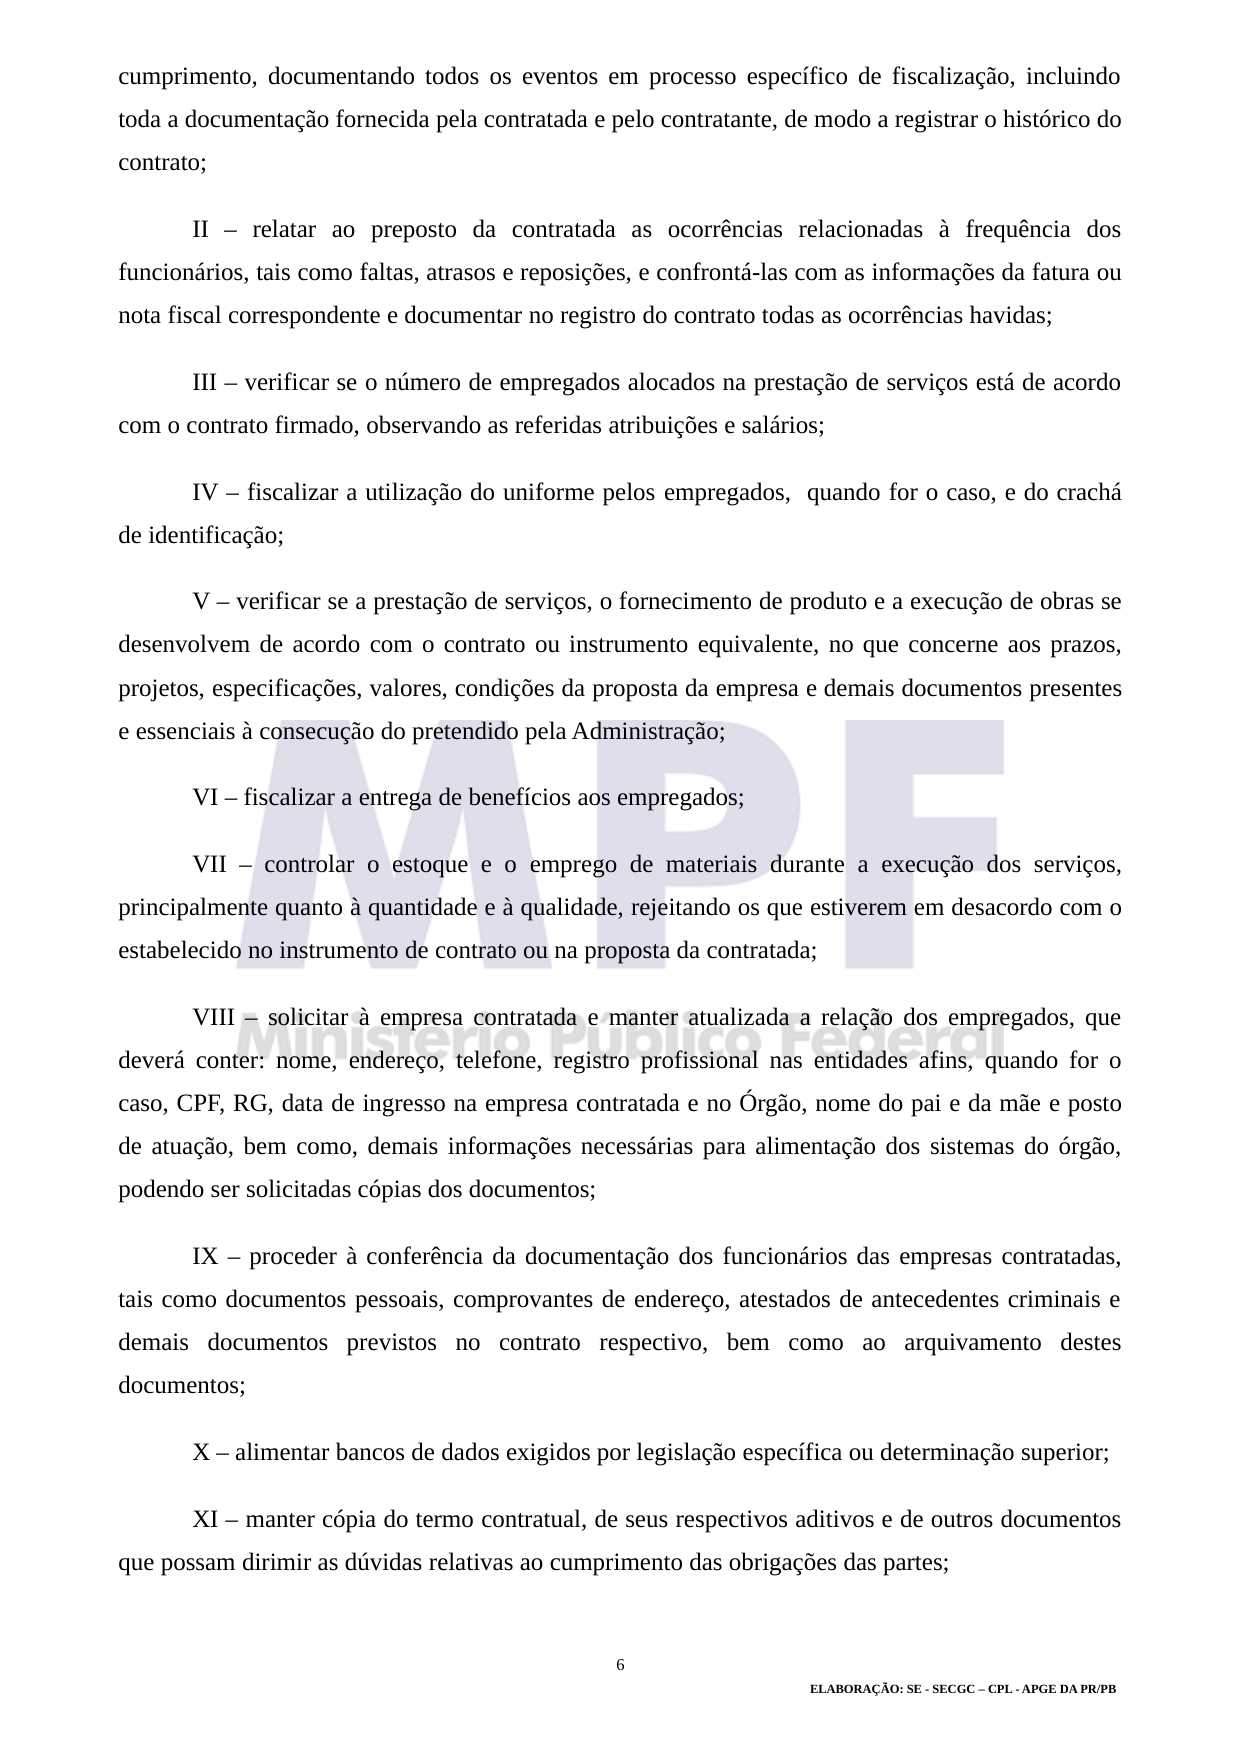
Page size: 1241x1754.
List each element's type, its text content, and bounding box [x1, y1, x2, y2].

text VIII – solicitar à empresa contratada e manter atualizada a relação dos empregados, que deverá conter: nome, endereço, telefone, registro profissional nas entidades afins, quando for o caso, CPF, RG, data de ingresso na empresa contratada e no Órgão, nome do pai e da mãe e posto de atuação, bem como, demais informações necessárias para alimentação dos sistemas do órgão, podendo ser solicitadas cópias dos documentos; [118, 1002, 1122, 1203]
text X – alimentar bancos de dados exigidos por legislação específica ou determinação superior; [118, 1437, 1122, 1466]
picture [236, 811, 1004, 849]
text IV – fiscalizar a utilização do uniforme pelos empregados, quando for o caso, e do crachá de identificação; [118, 477, 1122, 548]
text cumprimento, documentando todos os eventos em processo específico de fiscalização, incluindo toda a documentação fornecida pela contratada e pelo contratante, de modo a registrar o histórico do contrato; [118, 61, 1122, 176]
picture [236, 744, 1004, 782]
picture [236, 964, 1004, 1002]
text II – relatar ao preposto da contratada as ocorrências relacionadas à frequência dos funcionários, tais como faltas, atrasos e reposições, e confrontá-las com as informações da fatura ou nota fiscal correspondente e documentar no registro do contrato todas as ocorrências havidas; [118, 214, 1122, 329]
text V – verificar se a prestação de serviços, o fornecimento de produto e a execução de obras se desenvolvem de acordo com o contrato ou instrumento equivalente, no que concerne aos prazos, projetos, especificações, valores, condições da proposta da empresa e demais documentos presentes e essenciais à consecução do pretendido pela Administração; [118, 586, 1122, 744]
text VI – fiscalizar a entrega de benefícios aos empregados; [118, 782, 1122, 811]
text III – verificar se o número de empregados alocados na prestação de serviços está de acordo com o contrato firmado, observando as referidas atribuições e salários; [118, 367, 1122, 439]
text XI – manter cópia do termo contratual, de seus respectivos aditivos e de outros documentos que possam dirimir as dúvidas relativas ao cumprimento das obrigações das partes; [118, 1504, 1122, 1576]
text VII – controlar o estoque e o emprego de materiais durante a execução dos serviços, principalmente quanto à quantidade e à qualidade, rejeitando os que estiverem em desacordo com o estabelecido no instrumento de contrato ou na proposta da contratada; [118, 849, 1122, 964]
text IX – proceder à conferência da documentação dos funcionários das empresas contratadas, tais como documentos pessoais, comprovantes de endereço, atestados de antecedentes criminais e demais documentos previstos no contrato respectivo, bem como ao arquivamento destes documentos; [118, 1241, 1122, 1399]
